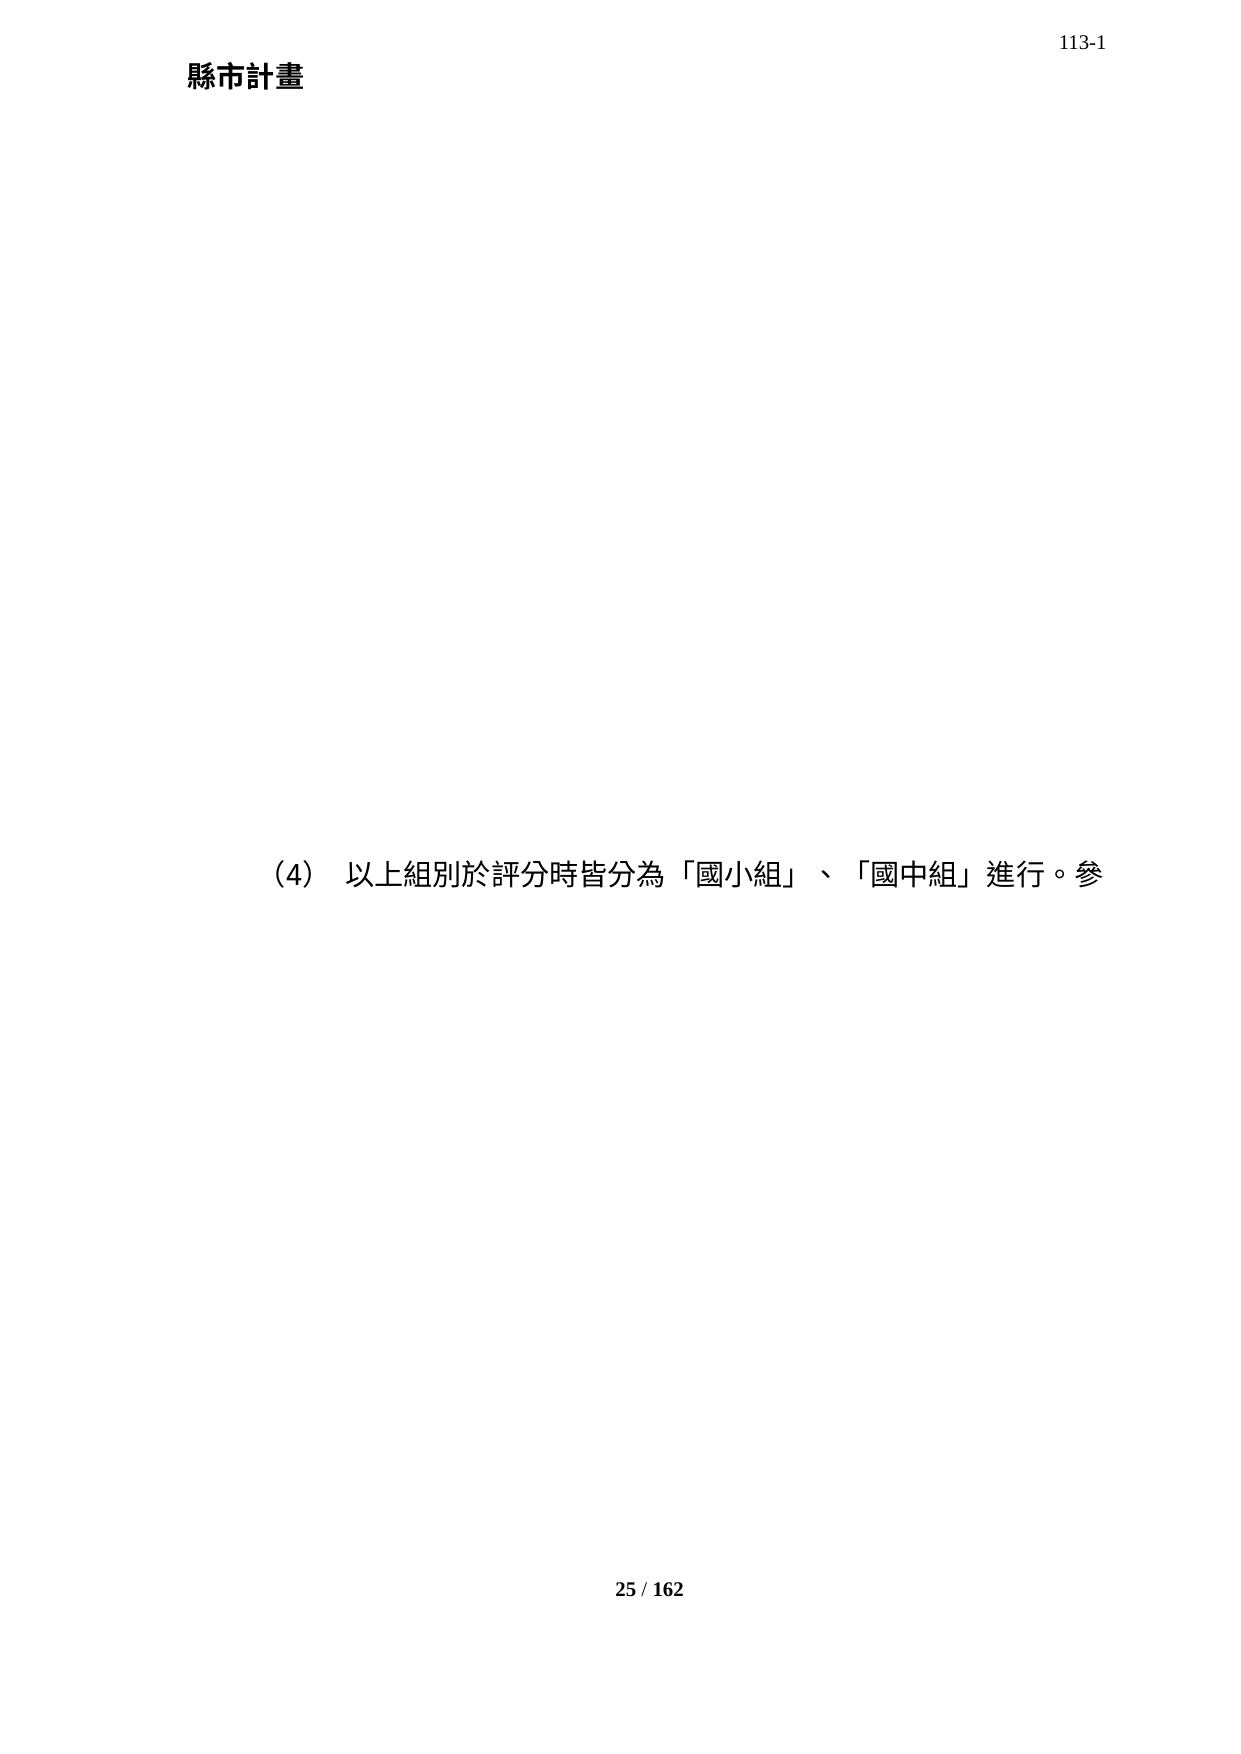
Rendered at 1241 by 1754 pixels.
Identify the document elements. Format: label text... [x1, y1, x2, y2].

list 以上組別於評分時皆分為「國小組」、「國中組」進行。參 [256, 831, 1106, 893]
